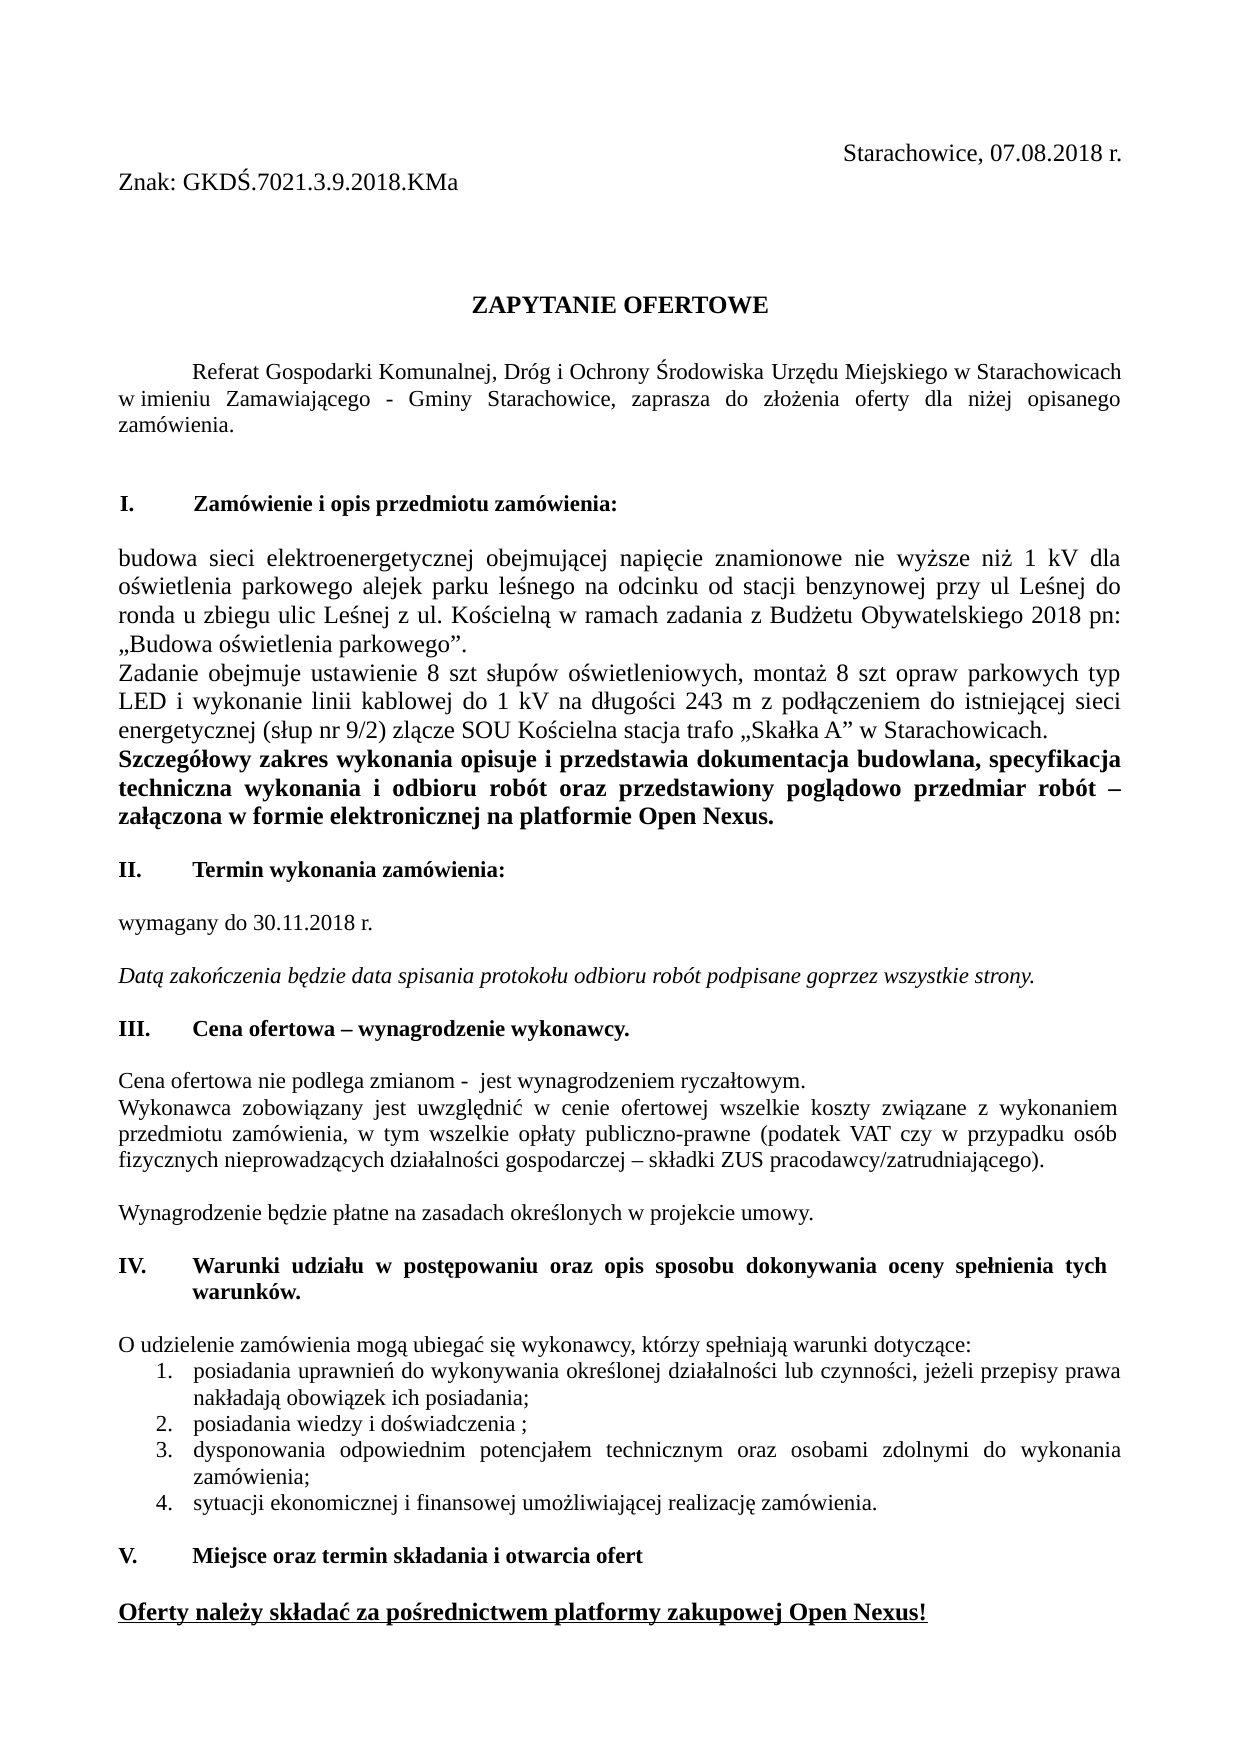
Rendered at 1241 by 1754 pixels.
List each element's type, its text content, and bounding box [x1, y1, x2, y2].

text Znak: GKDŚ.7021.3.9.2018.KMa [118, 167, 1122, 196]
text budowa sieci elektroenergetycznej obejmującej napięcie znamionowe nie wyższe niż 1 kV dla oświetlenia parkowego alejek parku leśnego na odcinku od stacji benzynowej przy ul Leśnej do ronda u zbiegu ulic Leśnej z ul. Kościelną w ramach zadania z Budżetu Obywatelskiego 2018 pn: „Budowa oświetlenia parkowego”. [118, 543, 1122, 658]
text Starachowice, 07.08.2018 r.</el:data> [118, 138, 1122, 167]
list sytuacji ekonomicznej i finansowej umożliwiającej realizację zamówienia. [156, 1489, 1122, 1515]
list IV. Warunki udziału w postępowaniu oraz opis sposobu dokonywania oceny spełnienia tych warunków. [118, 1252, 1119, 1304]
list V. Miejsce oraz termin składania i otwarcia ofert [118, 1542, 1119, 1568]
text Szczegółowy zakres wykonania opisuje i przedstawia dokumentacja budowlana, specyfikacja techniczna wykonania i odbioru robót oraz przedstawiony poglądowo przedmiar robót – załączona w formie elektronicznej na platformie Open Nexus. [118, 744, 1122, 830]
list posiadania wiedzy i doświadczenia ; [156, 1410, 1122, 1436]
text Referat Gospodarki Komunalnej, Dróg i Ochrony Środowiska Urzędu Miejskiego w Starachowicach w imieniu Zamawiającego - Gminy Starachowice, zaprasza do złożenia oferty dla niżej opisanego zamówienia. [118, 358, 1122, 437]
text Oferty należy składać za pośrednictwem platformy zakupowej Open Nexus! [118, 1597, 1119, 1626]
list posiadania uprawnień do wykonywania określonej działalności lub czynności, jeżeli przepisy prawa nakładają obowiązek ich posiadania; [156, 1357, 1122, 1410]
text wymagany do 30.11.2018 r. [118, 909, 1122, 936]
list III. Cena ofertowa – wynagrodzenie wykonawcy. [118, 1015, 1119, 1041]
text II. Termin wykonania zamówienia: [118, 857, 1122, 883]
text Cena ofertowa nie podlega zmianom - jest wynagrodzeniem ryczałtowym. [118, 1067, 1119, 1094]
text Wykonawca zobowiązany jest uwzględnić w cenie ofertowej wszelkie koszty związane z wykonaniem przedmiotu zamówienia, w tym wszelkie opłaty publiczno-prawne (podatek VAT czy w przypadku osób fizycznych nieprowadzących działalności gospodarczej – składki ZUS pracodawcy/zatrudniającego). [118, 1094, 1119, 1173]
text Datą zakończenia będzie data spisania protokołu odbioru robót podpisane goprzez wszystkie strony. [118, 962, 1122, 988]
list dysponowania odpowiednim potencjałem technicznym oraz osobami zdolnymi do wykonania zamówienia; [156, 1436, 1122, 1489]
text Zadanie obejmuje ustawienie 8 szt słupów oświetleniowych, montaż 8 szt opraw parkowych typ LED i wykonanie linii kablowej do 1 kV na długości 243 m z podłączeniem do istniejącej sieci energetycznej (słup nr 9/2) zlącze SOU Kościelna stacja trafo „Skałka A” w Starachowicach. [118, 658, 1122, 744]
text Wynagrodzenie będzie płatne na zasadach określonych w projekcie umowy. [118, 1199, 1119, 1226]
list Zamówienie i opis przedmiotu zamówienia: [119, 490, 1122, 516]
subtitle ZAPYTANIE OFERTOWE [118, 291, 1122, 319]
text O udzielenie zamówienia mogą ubiegać się wykonawcy, którzy spełniają warunki dotyczące: [118, 1331, 1119, 1357]
